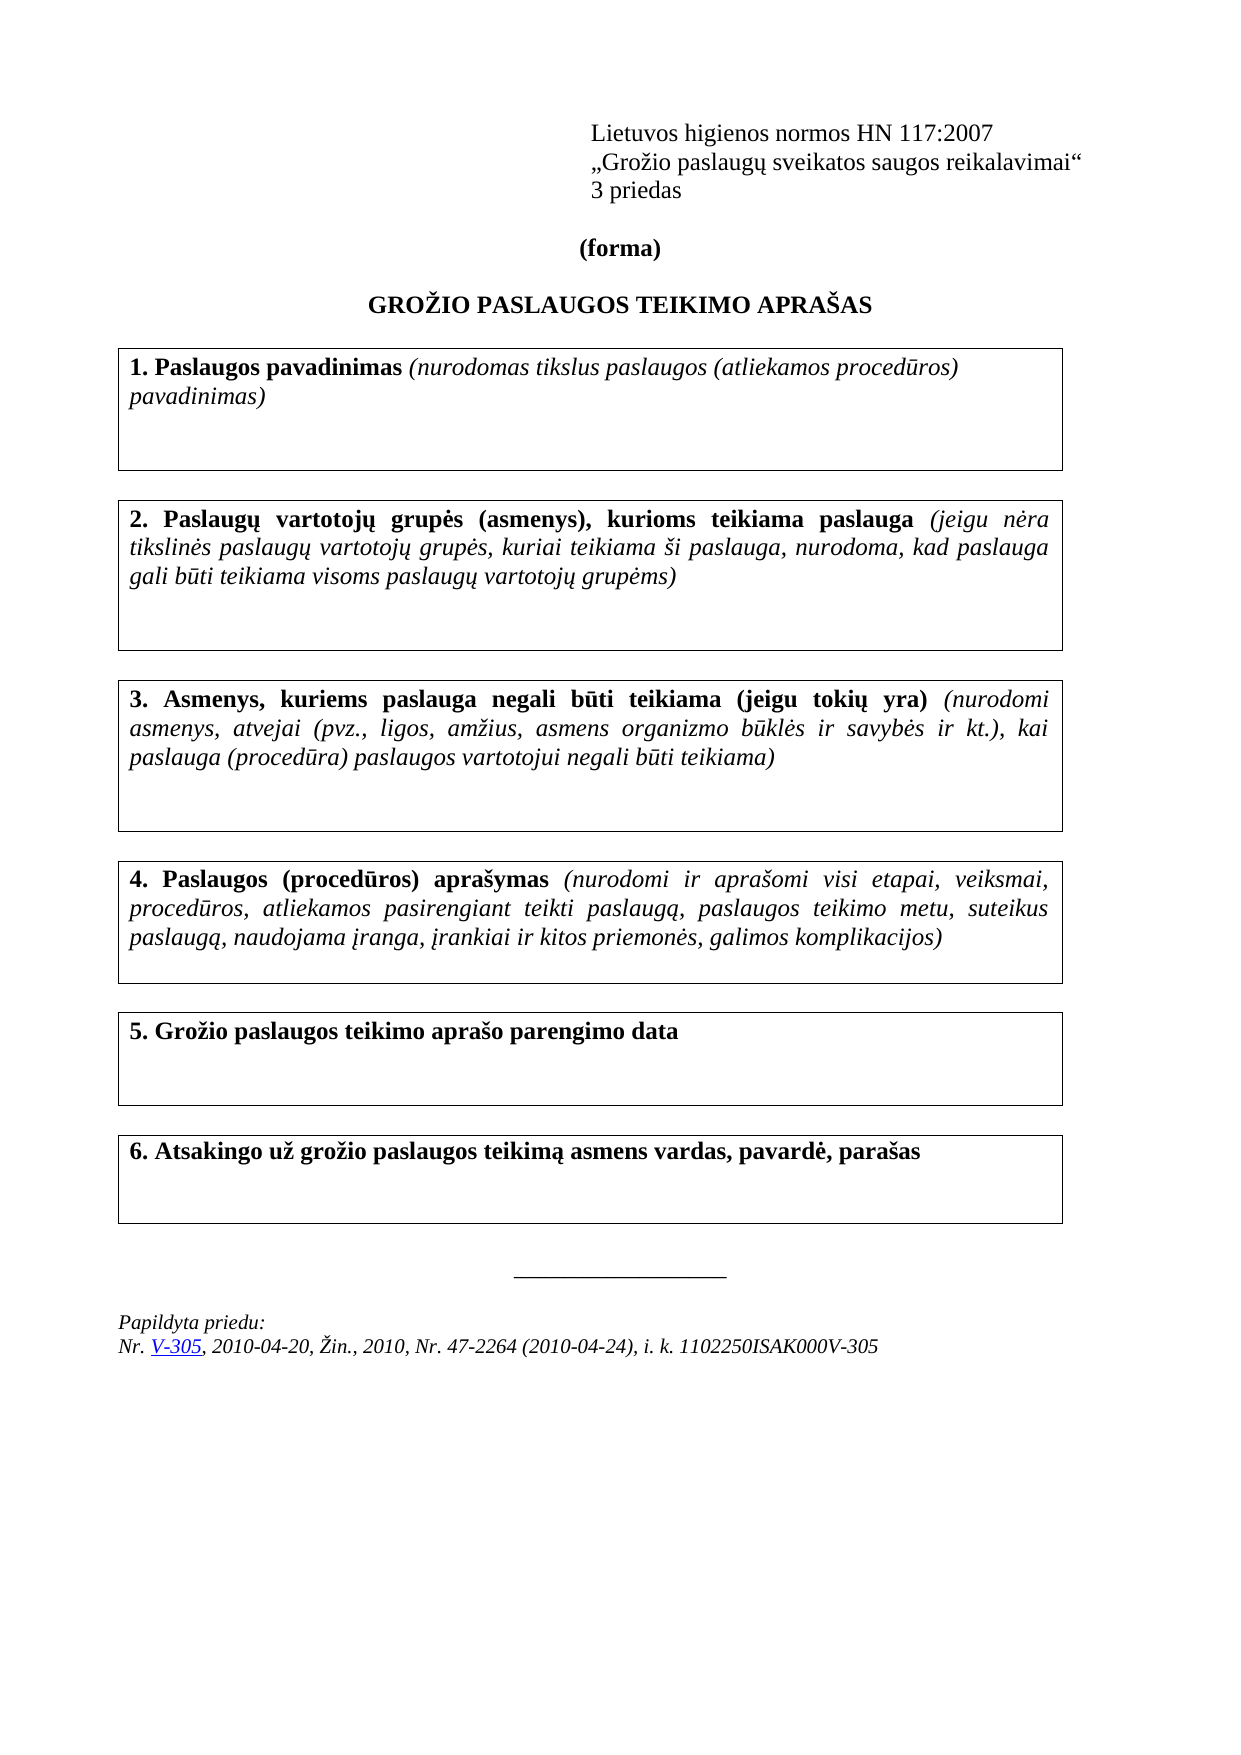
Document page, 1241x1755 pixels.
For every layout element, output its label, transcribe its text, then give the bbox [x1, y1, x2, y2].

text (forma) [118, 233, 1122, 262]
text Papildyta priedu: [118, 1310, 1122, 1334]
table_header 3. Asmenys, kuriems paslauga negali būti teikiama (jeigu tokių yra) (nurodomi asmenys, atvejai (pvz., ligos, amžius, asmens organizmo būklės ir savybės ir kt.), kai paslauga (procedūra) paslaugos vartotojui negali būti teikiama) [119, 681, 1062, 831]
text „Grožio paslaugų sveikatos saugos reikalavimai“ [591, 147, 1122, 176]
table_header 1. Paslaugos pavadinimas (nurodomas tikslus paslaugos (atliekamos procedūros) pavadinimas) [119, 349, 1062, 470]
text Lietuvos higienos normos HN 117:2007 [591, 118, 1122, 147]
table_header 6. Atsakingo už grožio paslaugos teikimą asmens vardas, pavardė, parašas [119, 1136, 1062, 1222]
text _________________ [118, 1252, 1122, 1281]
text GROŽIO PASLAUGOS TEIKIMO APRAŠAS [118, 291, 1122, 319]
table_header 2. Paslaugų vartotojų grupės (asmenys), kurioms teikiama paslauga (jeigu nėra tikslinės paslaugų vartotojų grupės, kuriai teikiama ši paslauga, nurodoma, kad paslauga gali būti teikiama visoms paslaugų vartotojų grupėms) [119, 501, 1062, 650]
text Nr. V-305, 2010-04-20, Žin., 2010, Nr. 47-2264 (2010-04-24), i. k. 1102250ISAK000V-305 [118, 1334, 1122, 1358]
text 3 priedas [591, 176, 1122, 204]
table_header 4. Paslaugos (procedūros) aprašymas (nurodomi ir aprašomi visi etapai, veiksmai, procedūros, atliekamos pasirengiant teikti paslaugą, paslaugos teikimo metu, suteikus paslaugą, naudojama įranga, įrankiai ir kitos priemonės, galimos komplikacijos) [119, 862, 1062, 982]
table_header 5. Grožio paslaugos teikimo aprašo parengimo data [119, 1013, 1062, 1105]
